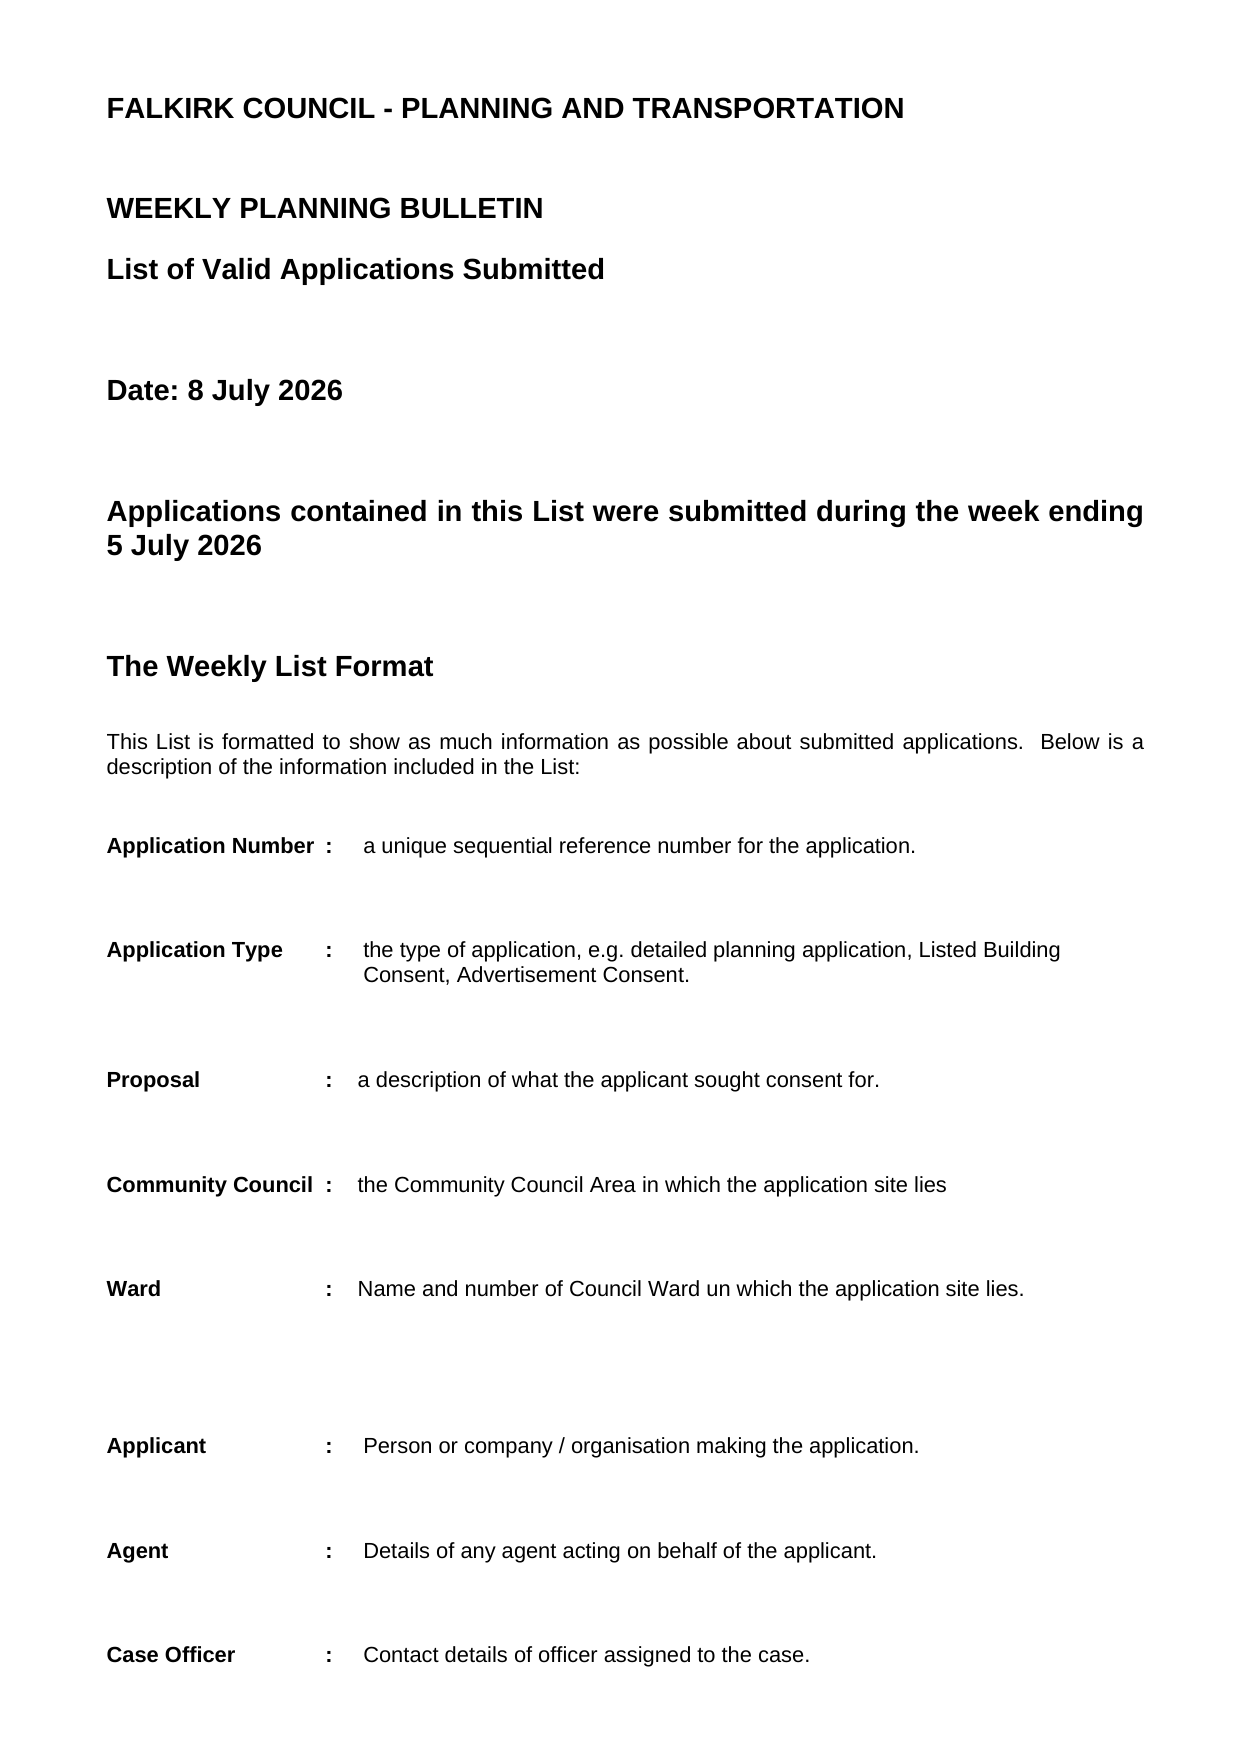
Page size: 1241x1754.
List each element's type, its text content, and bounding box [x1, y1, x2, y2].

text Application Number : a unique sequential reference number for the application. [106, 833, 1146, 858]
text Application Type : the type of application, e.g. detailed planning application, Listed Building Consent, Advertisement Consent. [106, 937, 1146, 988]
text Date: 8 July 2026 [106, 373, 1146, 406]
subtitle FALKIRK COUNCIL - PLANNING AND TRANSPORTATION [106, 91, 1146, 124]
text List of Valid Applications Submitted [106, 252, 1146, 285]
text Community Council : the Community Council Area in which the application site lies [106, 1172, 1146, 1197]
text Applications contained in this List were submitted during the week ending 5 July 2026 [106, 494, 1146, 561]
text This List is formatted to show as much information as possible about submitted applications. Below is a description of the information included in the List: [106, 729, 1146, 779]
text Ward : Name and number of Council Ward un which the application site lies. [106, 1276, 1146, 1301]
text Case Officer : Contact details of officer assigned to the case. [106, 1642, 1146, 1667]
text Proposal : a description of what the applicant sought consent for. [106, 1067, 1146, 1092]
text Agent : Details of any agent acting on behalf of the applicant. [106, 1538, 1146, 1563]
text WEEKLY PLANNING BULLETIN [106, 191, 1146, 224]
text The Weekly List Format [106, 649, 1146, 682]
text Applicant : Person or company / organisation making the application. [106, 1433, 1146, 1458]
